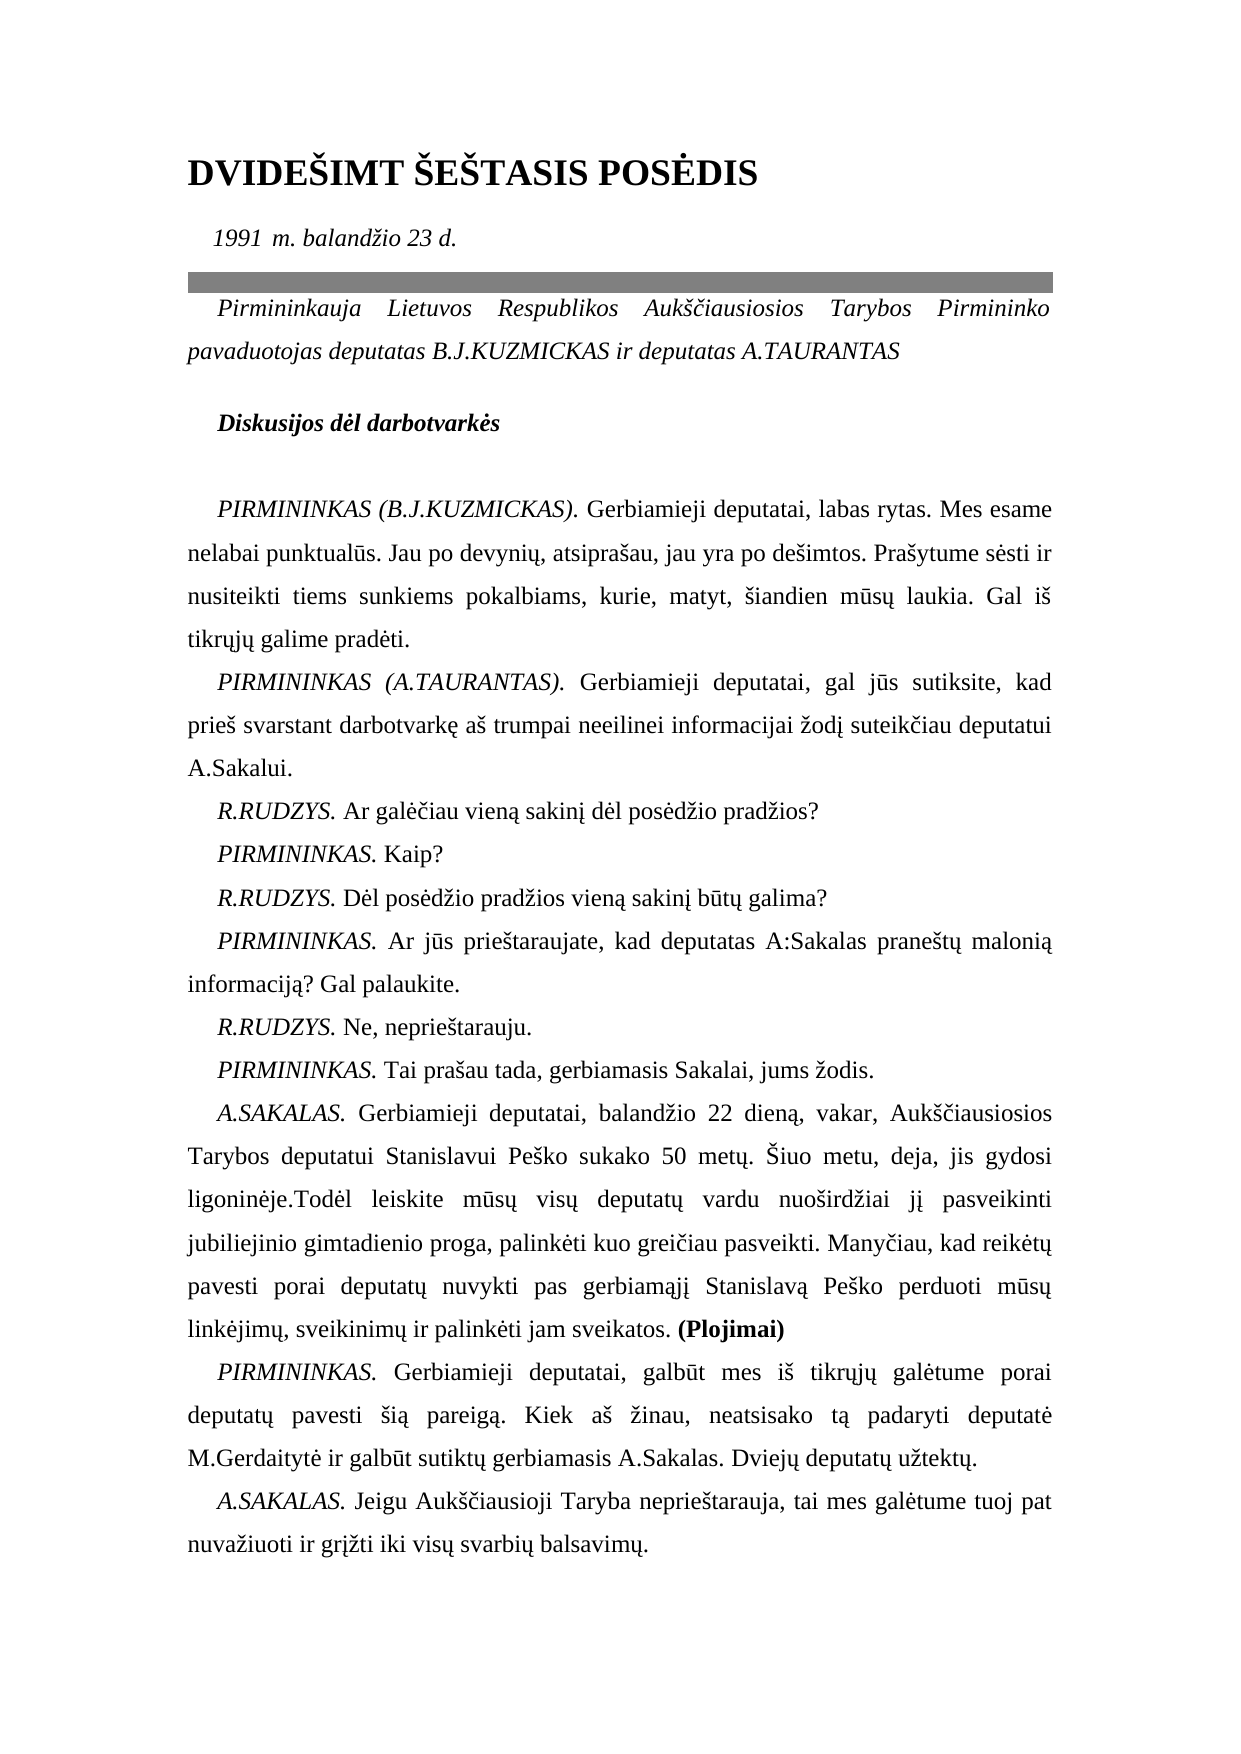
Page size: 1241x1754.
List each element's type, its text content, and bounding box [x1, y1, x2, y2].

text R.RUDZYS. Ne, neprieštarauju. [187, 1012, 1053, 1041]
text A.SAKALAS. Gerbiamieji deputatai, balandžio 22 dieną, vakar, Aukščiausiosios Tarybos deputatui Stanislavui Peško sukako 50 metų. Šiuo metu, deja, jis gydosi ligoninėje.Todėl leiskite mūsų visų deputatų vardu nuoširdžiai jį pasveikinti jubiliejinio gimtadienio proga, palinkėti kuo greičiau pasveikti. Manyčiau, kad reikėtų pavesti porai deputatų nuvykti pas gerbiamąjį Stanislavą Peško perduoti mūsų linkėjimų, sveikinimų ir palinkėti jam sveikatos. (Plojimai) [187, 1098, 1053, 1343]
text A.SAKALAS. Jeigu Aukščiausioji Taryba neprieštarauja, tai mes galėtume tuoj pat nuvažiuoti ir grįžti iki visų svarbių balsavimų. [187, 1486, 1053, 1558]
text PIRMININKAS (B.J.KUZMICKAS). Gerbiamieji deputatai, labas rytas. Mes esame nelabai punktualūs. Jau po devynių, atsiprašau, jau yra po dešimtos. Prašytume sėsti ir nusiteikti tiems sunkiems pokalbiams, kurie, matyt, šiandien mūsų laukia. Gal iš tikrųjų galime pradėti. [187, 494, 1053, 653]
text R.RUDZYS. Ar galėčiau vieną sakinį dėl posėdžio pradžios? [187, 796, 1053, 825]
subtitle DVIDEŠIMT ŠEŠTASIS POSĖDIS [187, 150, 1053, 193]
text PIRMININKAS. Gerbiamieji deputatai, galbūt mes iš tikrųjų galėtume porai deputatų pavesti šią pareigą. Kiek aš žinau, neatsisako tą padaryti deputatė M.Gerdaitytė ir galbūt sutiktų gerbiamasis A.Sakalas. Dviejų deputatų užtektų. [187, 1357, 1053, 1472]
text PIRMININKAS. Tai prašau tada, gerbiamasis Sakalai, jums žodis. [187, 1055, 1053, 1084]
text PIRMININKAS (A.TAURANTAS). Gerbiamieji deputatai, gal jūs sutiksite, kad prieš svarstant darbotvarkę aš trumpai neeilinei informacijai žodį suteikčiau deputatui A.Sakalui. [187, 667, 1053, 782]
text Pirmininkauja Lietuvos Respublikos Aukščiausiosios Tarybos Pirmininko pavaduotojas deputatas B.J.KUZMICKAS ir deputatas A.TAURANTAS [187, 293, 1053, 365]
text R.RUDZYS. Dėl posėdžio pradžios vieną sakinį būtų galima? [187, 883, 1053, 911]
text PIRMININKAS. Kaip? [187, 839, 1053, 868]
subtitle Diskusijos dėl darbotvarkės [187, 408, 1053, 437]
subtitle 1991 m. balandžio 23 d. [187, 215, 1053, 253]
text PIRMININKAS. Ar jūs prieštaraujate, kad deputatas A:Sakalas praneštų malonią informaciją? Gal palaukite. [187, 926, 1053, 998]
